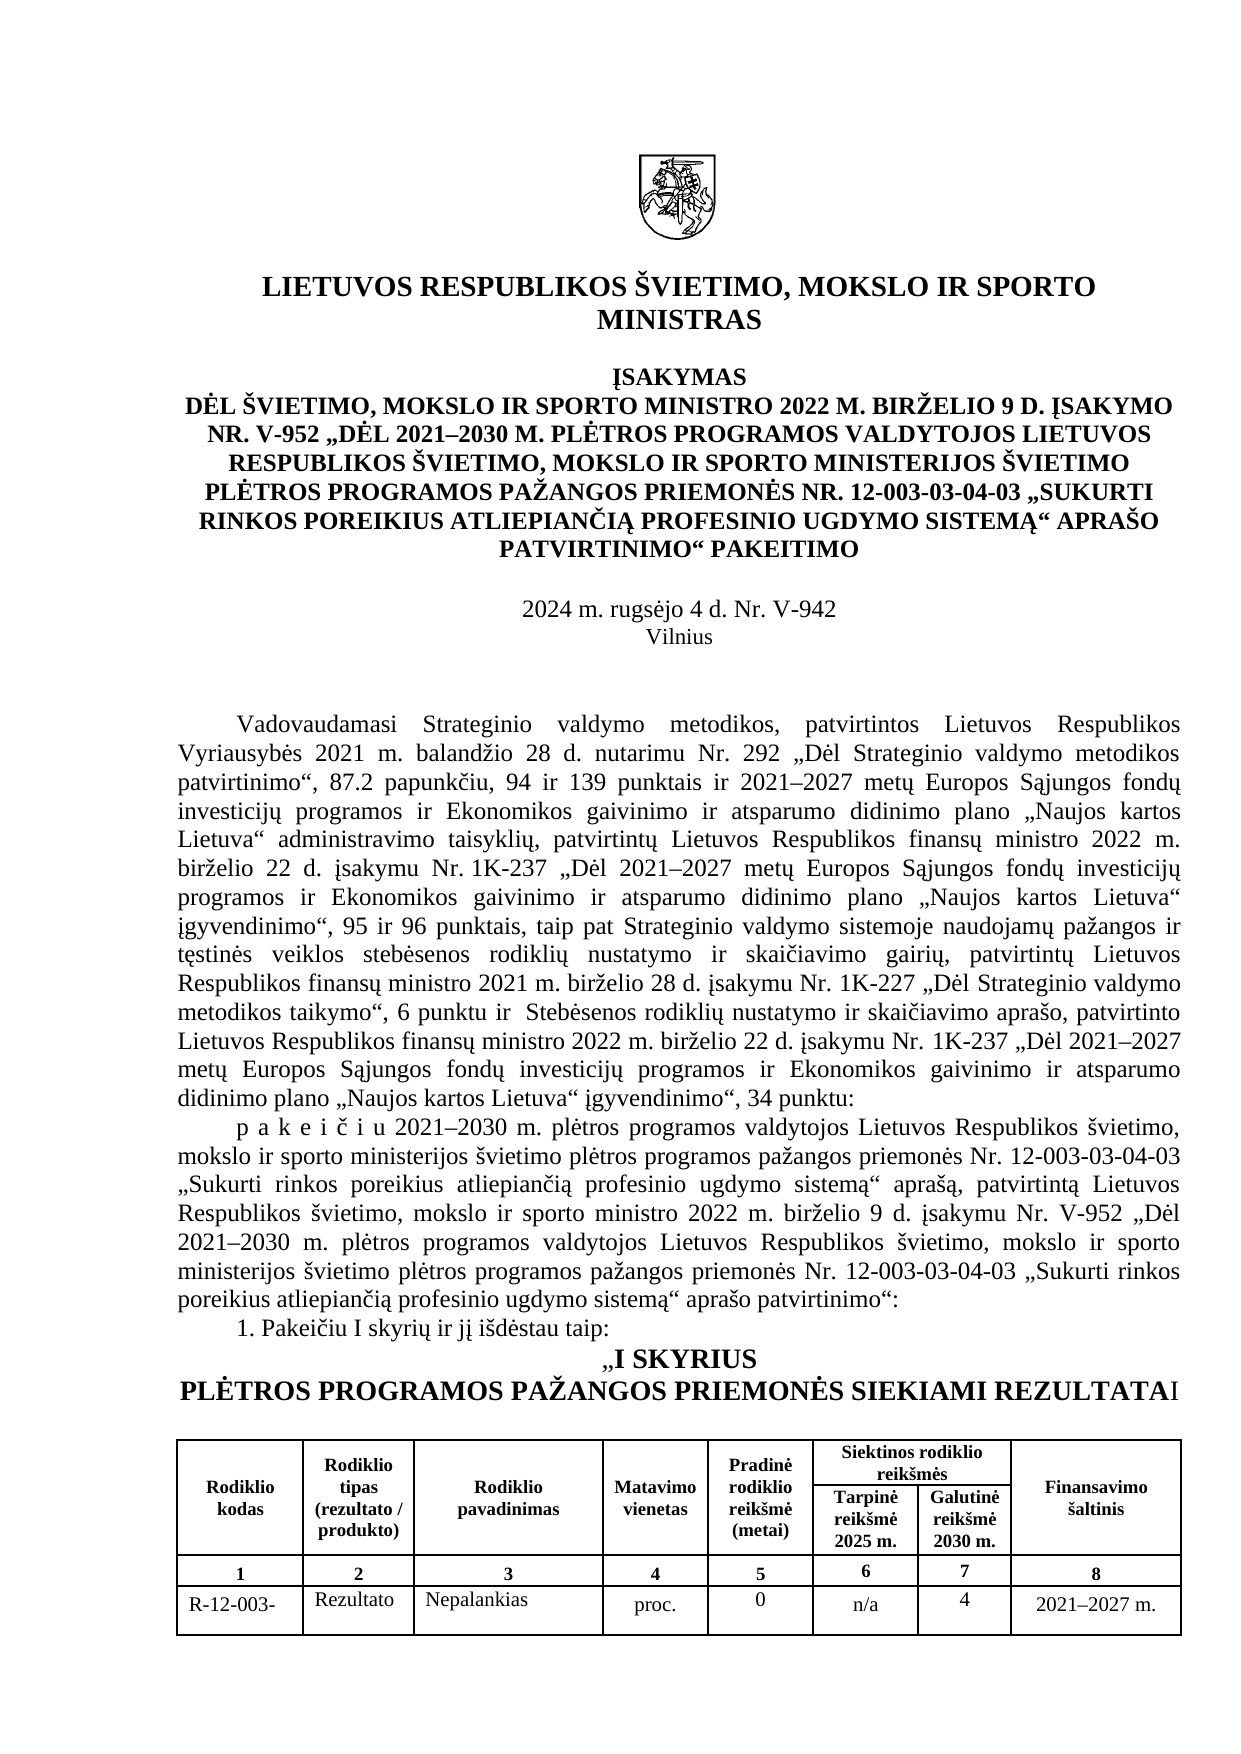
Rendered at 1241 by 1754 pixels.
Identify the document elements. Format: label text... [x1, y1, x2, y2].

table_cell 7 [919, 1556, 1010, 1585]
table_cell 5 [709, 1556, 812, 1585]
table_header Rodiklio tipas (rezultato / produkto) [304, 1441, 413, 1554]
table_header Rodiklio pavadinimas [415, 1441, 602, 1554]
table_header Matavimo vienetas [604, 1441, 707, 1554]
table_cell 4 [604, 1556, 707, 1585]
text 1. Pakeičiu I skyrių ir jį išdėstau taip: [177, 1313, 1181, 1342]
table_cell 4 [919, 1587, 1010, 1634]
table_cell 0 [709, 1587, 812, 1634]
text 2024 m. rugsėjo 4 d. Nr. V-942 [177, 594, 1181, 623]
text ĮSAKYMAS [177, 362, 1181, 391]
table_header Pradinė rodiklio reikšmė (metai) [709, 1441, 812, 1554]
text Vadovaudamasi Strateginio valdymo metodikos, patvirtintos Lietuvos Respublikos Vyriausybės 2021 m. balandžio 28 d. nutarimu Nr. 292 „Dėl Strateginio valdymo metodikos patvirtinimo“, 87.2 papunkčiu, 94 ir 139 punktais ir 2021–2027 metų Europos Sąjungos fondų investicijų programos ir Ekonomikos gaivinimo ir atsparumo didinimo plano „Naujos kartos Lietuva“ administravimo taisyklių, patvirtintų Lietuvos Respublikos finansų ministro 2022 m. birželio 22 d. įsakymu Nr. 1K-237 „Dėl 2021–2027 metų Europos Sąjungos fondų investicijų programos ir Ekonomikos gaivinimo ir atsparumo didinimo plano „Naujos kartos Lietuva“ įgyvendinimo“, 95 ir 96 punktais, taip pat Strateginio valdymo sistemoje naudojamų pažangos ir tęstinės veiklos stebėsenos rodiklių nustatymo ir skaičiavimo gairių, patvirtintų Lietuvos Respublikos finansų ministro 2021 m. birželio 28 d. įsakymu Nr. 1K-227 „Dėl Strateginio valdymo metodikos taikymo“, 6 punktu ir Stebėsenos rodiklių nustatymo ir skaičiavimo aprašo, patvirtinto Lietuvos Respublikos finansų ministro 2022 m. birželio 22 d. įsakymu Nr. 1K-237 „Dėl 2021–2027 metų Europos Sąjungos fondų investicijų programos ir Ekonomikos gaivinimo ir atsparumo didinimo plano „Naujos kartos Lietuva“ įgyvendinimo“, 34 punktu: [177, 709, 1181, 1112]
text „I SKYRIUS [177, 1342, 1181, 1374]
table_cell proc. [604, 1587, 707, 1634]
table_cell 8 [1012, 1556, 1180, 1585]
text PLĖTROS PROGRAMOS PAŽANGOS PRIEMONĖS SIEKIAMI REZULTATAI [177, 1374, 1181, 1407]
table_cell 2021–2027 m. [1012, 1587, 1180, 1634]
table_cell Galutinė reikšmė 2030 m. [919, 1486, 1010, 1554]
text LIETUVOS RESPUBLIKOS ŠVIETIMO, MOKSLO IR SPORTO MINISTRAS [177, 269, 1181, 336]
text p a k e i č i u 2021–2030 m. plėtros programos valdytojos Lietuvos Respublikos švietimo, mokslo ir sporto ministerijos švietimo plėtros programos pažangos priemonės Nr. 12-003-03-04-03 „Sukurti rinkos poreikius atliepiančią profesinio ugdymo sistemą“ aprašą, patvirtintą Lietuvos Respublikos švietimo, mokslo ir sporto ministro 2022 m. birželio 9 d. įsakymu Nr. V-952 „Dėl 2021–2030 m. plėtros programos valdytojos Lietuvos Respublikos švietimo, mokslo ir sporto ministerijos švietimo plėtros programos pažangos priemonės Nr. 12-003-03-04-03 „Sukurti rinkos poreikius atliepiančią profesinio ugdymo sistemą“ aprašo patvirtinimo“: [177, 1112, 1181, 1313]
table_header Rodiklio kodas [178, 1441, 302, 1554]
table_cell Nepalankias [415, 1587, 602, 1634]
table_cell n/a [814, 1587, 917, 1634]
table_cell 3 [415, 1556, 602, 1585]
text Vilnius [177, 623, 1181, 649]
table_header Finansavimo šaltinis [1012, 1441, 1180, 1554]
table_header Siektinos rodiklio reikšmės [814, 1441, 1010, 1484]
table_cell 6 [814, 1556, 917, 1585]
table_cell Tarpinė reikšmė 2025 m. [814, 1486, 917, 1554]
table_cell Rezultato [304, 1587, 413, 1634]
text DĖL ŠVIETIMO, MOKSLO IR SPORTO MINISTRO 2022 M. BIRŽELIO 9 D. ĮSAKYMO NR. V-952 „DĖL 2021–2030 M. PLĖTROS PROGRAMOS VALDYTOJOS LIETUVOS RESPUBLIKOS ŠVIETIMO, MOKSLO IR SPORTO MINISTERIJOS ŠVIETIMO PLĖTROS PROGRAMOS PAŽANGOS PRIEMONĖS NR. 12-003-03-04-03 „SUKURTI RINKOS POREIKIUS ATLIEPIANČIĄ PROFESINIO UGDYMO SISTEMĄ“ APRAŠO PATVIRTINIMO“ PAKEITIMO [177, 391, 1181, 563]
table_cell 1 [178, 1556, 302, 1585]
table_cell R-12-003- [178, 1587, 302, 1634]
table_cell 2 [304, 1556, 413, 1585]
